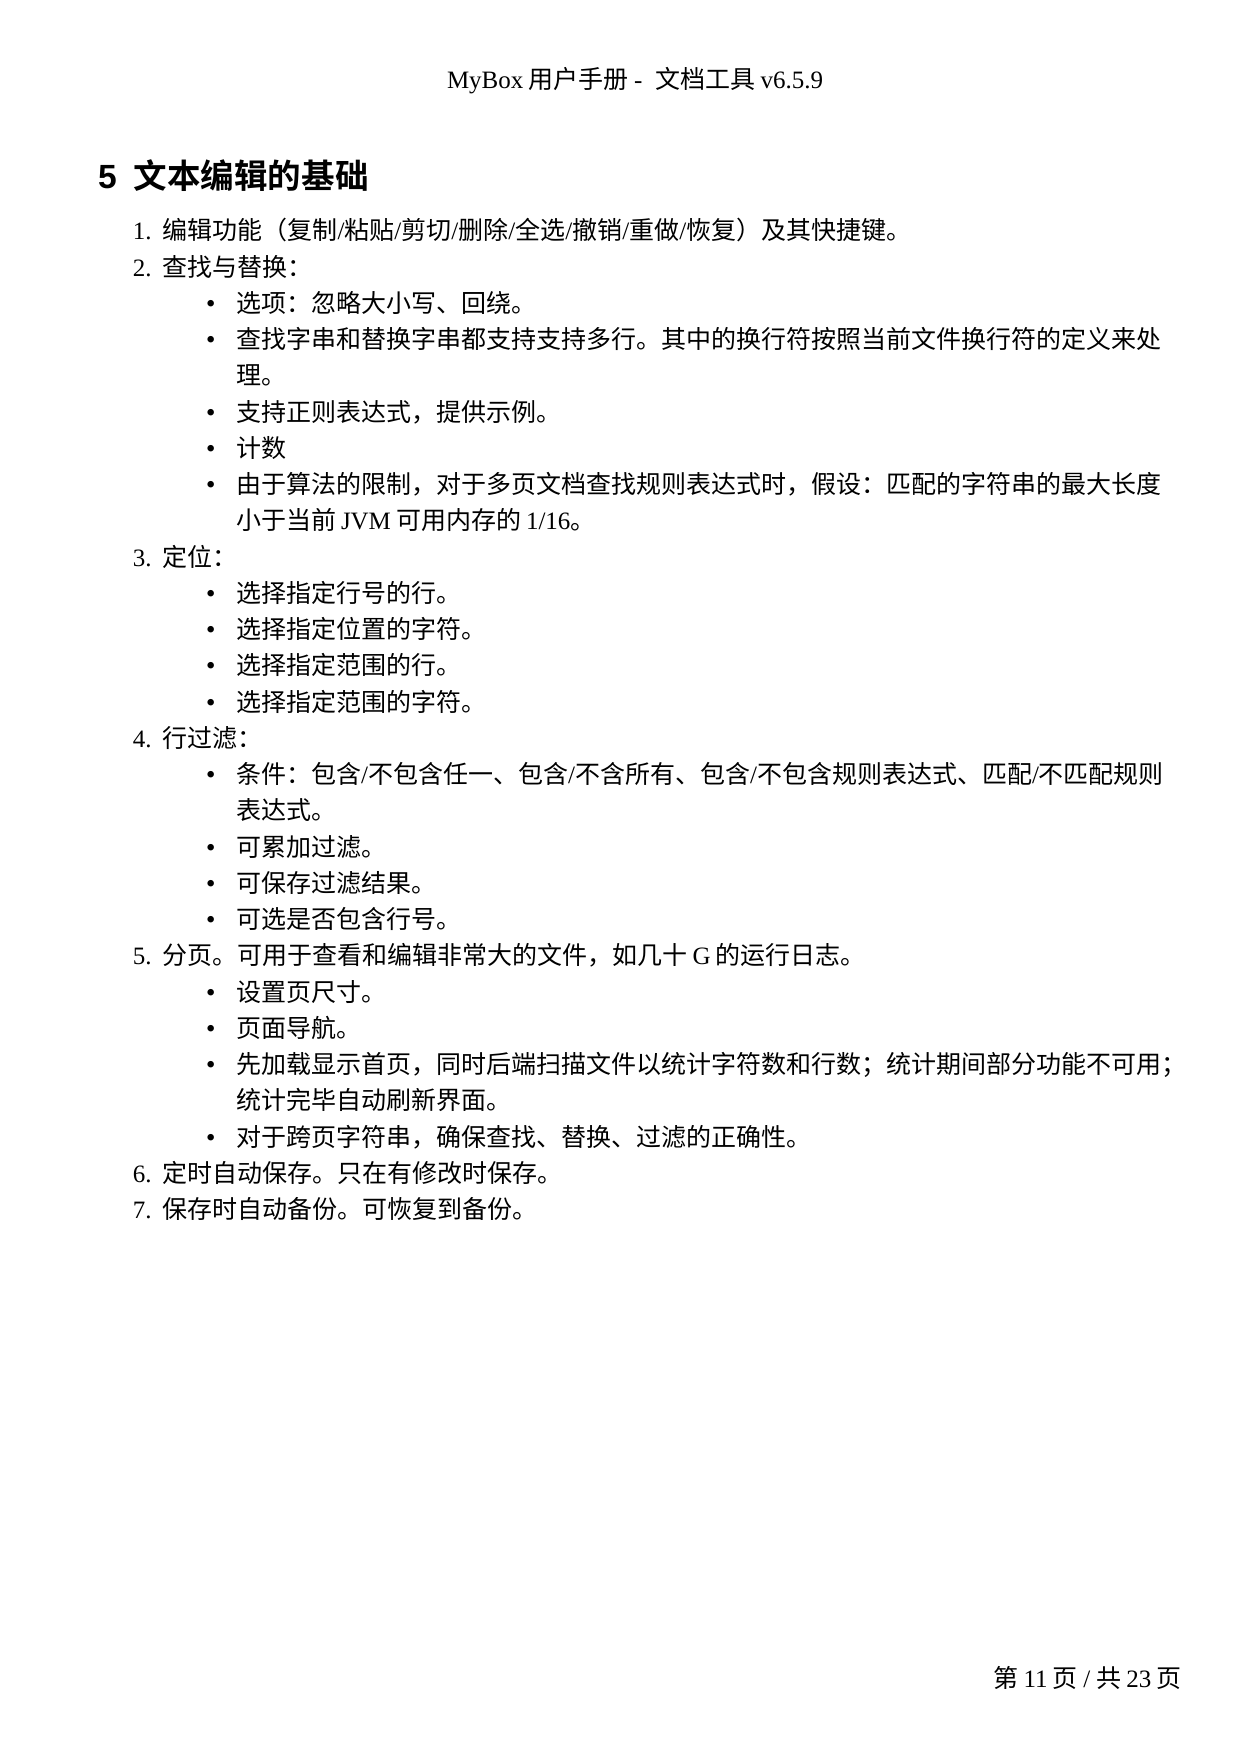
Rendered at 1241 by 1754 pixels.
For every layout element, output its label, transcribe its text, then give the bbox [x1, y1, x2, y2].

list 保存时自动备份。可恢复到备份。 [133, 1189, 1181, 1226]
list 选择指定行号的行。 [206, 573, 1181, 609]
list 选择指定范围的字符。 [206, 682, 1181, 718]
list 定位： [133, 537, 1181, 573]
list 编辑功能（复制/粘贴/剪切/删除/全选/撤销/重做/恢复）及其快捷键。 [133, 211, 1181, 247]
list 先加载显示首页，同时后端扫描文件以统计字符数和行数；统计期间部分功能不可用；统计完毕自动刷新界面。 [206, 1044, 1181, 1117]
list 选择指定范围的行。 [206, 646, 1181, 682]
list 由于算法的限制，对于多页文档查找规则表达式时，假设：匹配的字符串的最大长度小于当前JVM可用内存的1/16。 [206, 464, 1181, 537]
list 页面导航。 [206, 1008, 1181, 1044]
list 查找与替换： [133, 247, 1181, 283]
list 设置页尺寸。 [206, 972, 1181, 1008]
list 查找字串和替换字串都支持支持多行。其中的换行符按照当前文件换行符的定义来处理。 [206, 319, 1181, 392]
list 计数 [206, 428, 1181, 464]
list 可累加过滤。 [206, 827, 1181, 863]
list 分页。可用于查看和编辑非常大的文件，如几十G的运行日志。 [133, 936, 1181, 972]
list 选项：忽略大小写、回绕。 [206, 283, 1181, 319]
list 对于跨页字符串，确保查找、替换、过滤的正确性。 [206, 1117, 1181, 1153]
list 定时自动保存。只在有修改时保存。 [133, 1153, 1181, 1189]
list 支持正则表达式，提供示例。 [206, 392, 1181, 428]
list 可保存过滤结果。 [206, 863, 1181, 899]
list 行过滤： [133, 718, 1181, 754]
list 条件：包含/不包含任一、包含/不含所有、包含/不包含规则表达式、匹配/不匹配规则表达式。 [206, 754, 1181, 827]
subtitle 文本编辑的基础 [88, 150, 1181, 198]
list 选择指定位置的字符。 [206, 609, 1181, 646]
list 可选是否包含行号。 [206, 899, 1181, 936]
